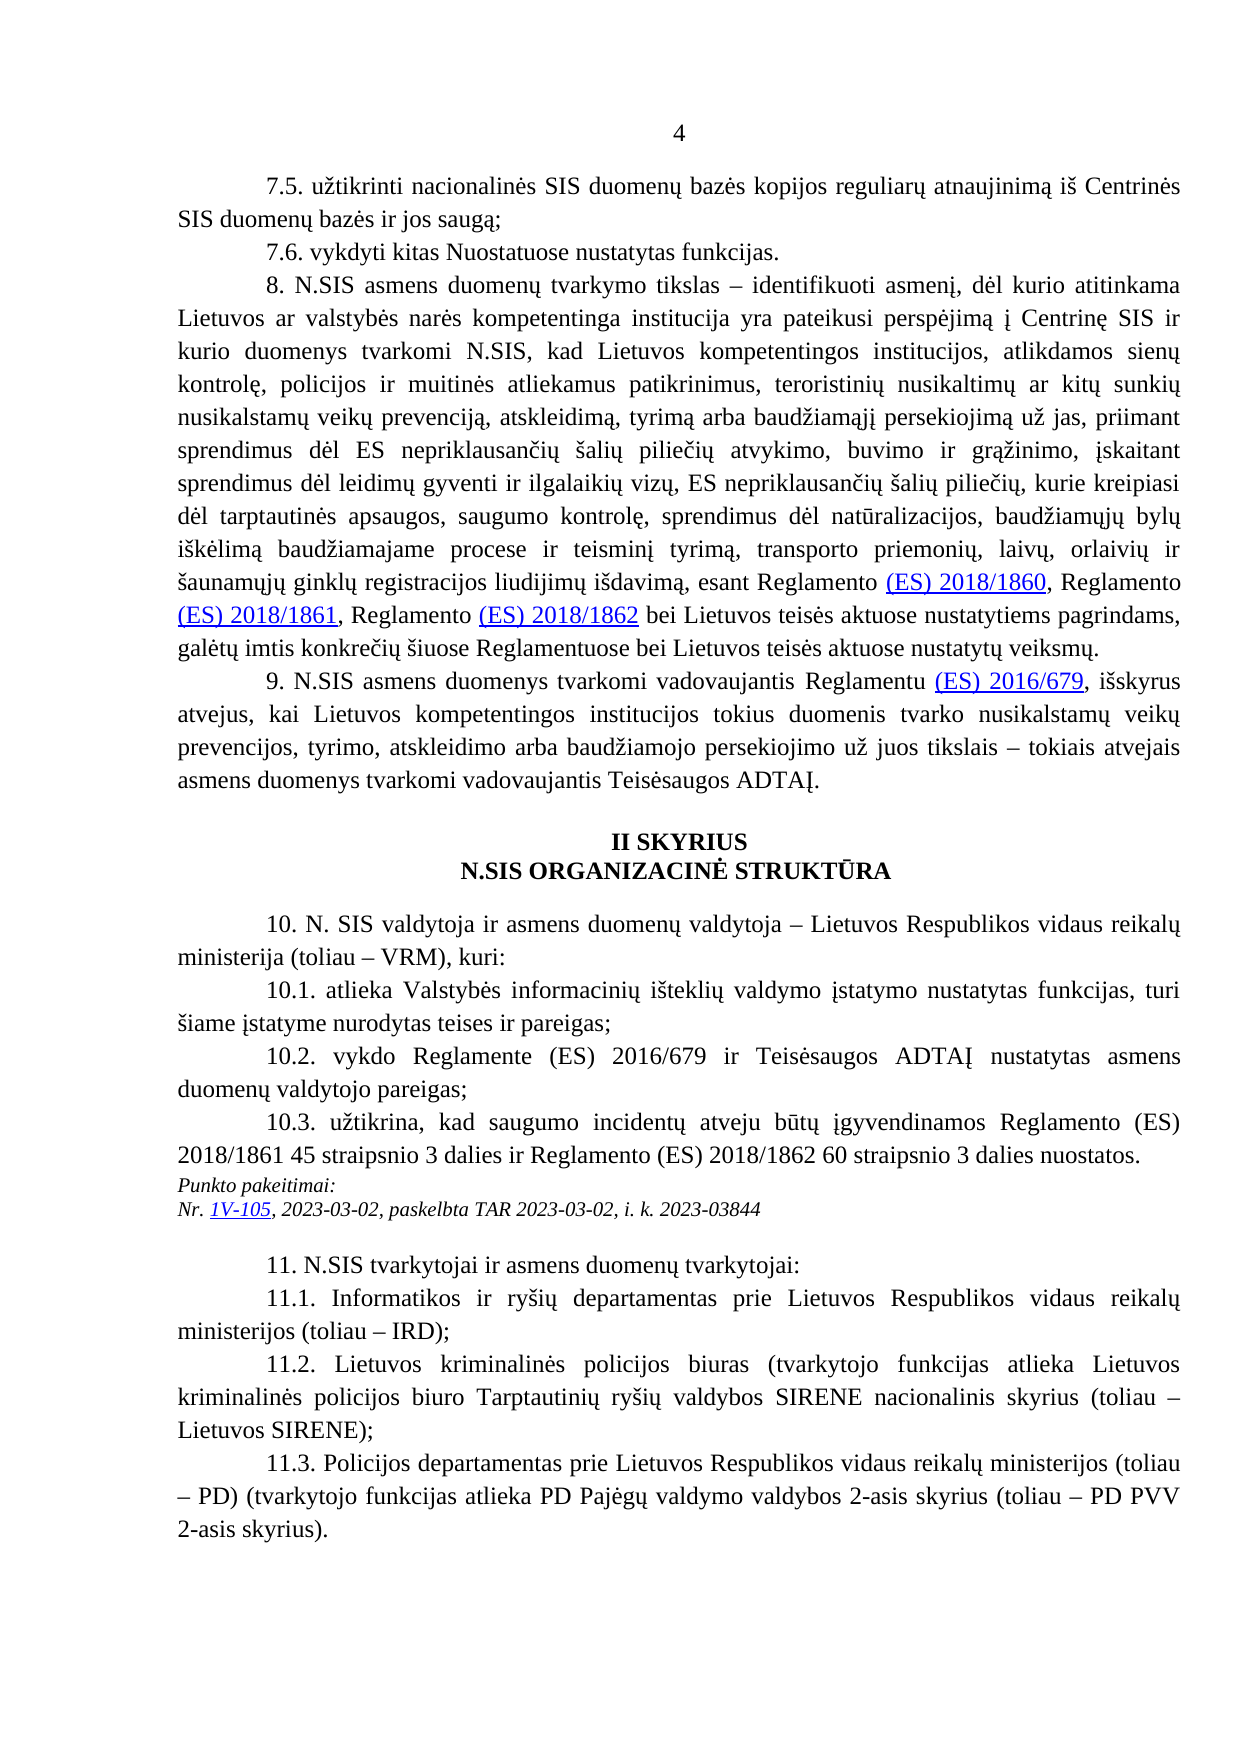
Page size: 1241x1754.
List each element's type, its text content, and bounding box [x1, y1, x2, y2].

text 11. N.SIS tvarkytojai ir asmens duomenų tvarkytojai: [177, 1250, 1181, 1278]
text 10.3. užtikrina, kad saugumo incidentų atveju būtų įgyvendinamos Reglamento (ES) 2018/1861 45 straipsnio 3 dalies ir Reglamento (ES) 2018/1862 60 straipsnio 3 dalies nuostatos. [177, 1107, 1181, 1168]
text 11.3. Policijos departamentas prie Lietuvos Respublikos vidaus reikalų ministerijos (toliau – PD) (tvarkytojo funkcijas atlieka PD Pajėgų valdymo valdybos 2-asis skyrius (toliau – PD PVV 2-asis skyrius). [177, 1448, 1181, 1543]
text N.SIS ORGANIZACINĖ STRUKTŪRA [177, 856, 1181, 884]
text 10.2. vykdo Reglamente (ES) 2016/679 ir Teisėsaugos ADTAĮ nustatytas asmens duomenų valdytojo pareigas; [177, 1041, 1181, 1102]
text 7.5. užtikrinti nacionalinės SIS duomenų bazės kopijos reguliarų atnaujinimą iš Centrinės SIS duomenų bazės ir jos saugą; [177, 171, 1181, 233]
text II SKYRIUS [177, 827, 1181, 856]
text 10.1. atlieka Valstybės informacinių išteklių valdymo įstatymo nustatytas funkcijas, turi šiame įstatyme nurodytas teises ir pareigas; [177, 975, 1181, 1036]
text 7.6. vykdyti kitas Nuostatuose nustatytas funkcijas. [177, 237, 1181, 266]
text 11.1. Informatikos ir ryšių departamentas prie Lietuvos Respublikos vidaus reikalų ministerijos (toliau – IRD); [177, 1283, 1181, 1344]
text Punkto pakeitimai: [177, 1173, 1181, 1197]
text Nr. 1V-105, 2023-03-02, paskelbta TAR 2023-03-02, i. k. 2023-03844 [177, 1197, 1181, 1221]
text 9. N.SIS asmens duomenys tvarkomi vadovaujantis Reglamentu (ES) 2016/679, išskyrus atvejus, kai Lietuvos kompetentingos institucijos tokius duomenis tvarko nusikalstamų veikų prevencijos, tyrimo, atskleidimo arba baudžiamojo persekiojimo už juos tikslais – tokiais atvejais asmens duomenys tvarkomi vadovaujantis Teisėsaugos ADTAĮ. [177, 666, 1181, 794]
text 10. N. SIS valdytoja ir asmens duomenų valdytoja – Lietuvos Respublikos vidaus reikalų ministerija (toliau – VRM), kuri: [177, 909, 1181, 970]
text 11.2. Lietuvos kriminalinės policijos biuras (tvarkytojo funkcijas atlieka Lietuvos kriminalinės policijos biuro Tarptautinių ryšių valdybos SIRENE nacionalinis skyrius (toliau – Lietuvos SIRENE); [177, 1349, 1181, 1443]
text 8. N.SIS asmens duomenų tvarkymo tikslas – identifikuoti asmenį, dėl kurio atitinkama Lietuvos ar valstybės narės kompetentinga institucija yra pateikusi perspėjimą į Centrinę SIS ir kurio duomenys tvarkomi N.SIS, kad Lietuvos kompetentingos institucijos, atlikdamos sienų kontrolę, policijos ir muitinės atliekamus patikrinimus, teroristinių nusikaltimų ar kitų sunkių nusikalstamų veikų prevenciją, atskleidimą, tyrimą arba baudžiamąjį persekiojimą už jas, priimant sprendimus dėl ES nepriklausančių šalių piliečių atvykimo, buvimo ir grąžinimo, įskaitant sprendimus dėl leidimų gyventi ir ilgalaikių vizų, ES nepriklausančių šalių piliečių, kurie kreipiasi dėl tarptautinės apsaugos, saugumo kontrolę, sprendimus dėl natūralizacijos, baudžiamųjų bylų iškėlimą baudžiamajame procese ir teisminį tyrimą, transporto priemonių, laivų, orlaivių ir šaunamųjų ginklų registracijos liudijimų išdavimą, esant Reglamento (ES) 2018/1860, Reglamento (ES) 2018/1861, Reglamento (ES) 2018/1862 bei Lietuvos teisės aktuose nustatytiems pagrindams, galėtų imtis konkrečių šiuose Reglamentuose bei Lietuvos teisės aktuose nustatytų veiksmų. [177, 270, 1181, 662]
